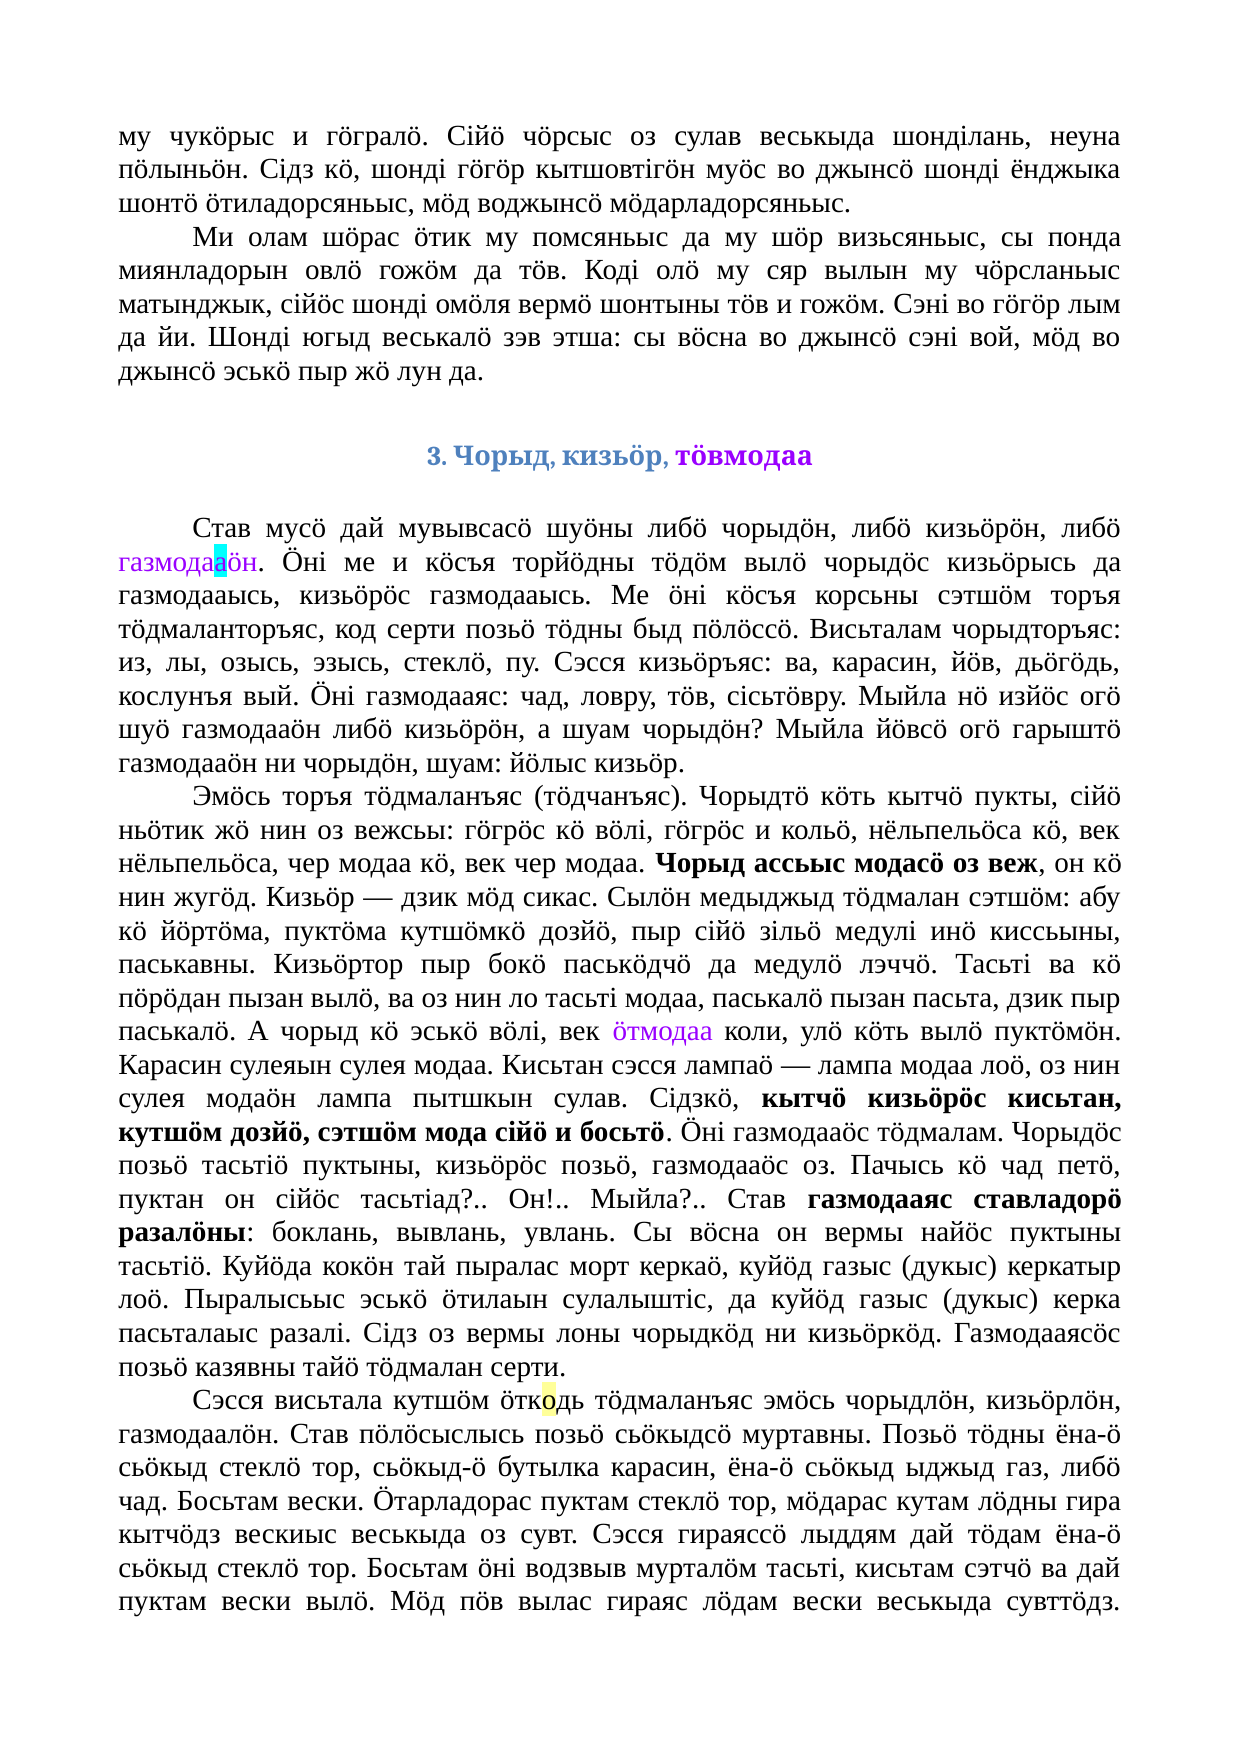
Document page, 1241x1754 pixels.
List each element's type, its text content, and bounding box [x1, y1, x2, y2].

text му чукӧрыс и гӧгралӧ. Сійӧ чӧрсыс оз сулав веськыда шонділань, неуна пӧлыньӧн. Сідз кӧ, шонді гӧгӧр кытшовтігӧн муӧс во джынсӧ шонді ёнджыка шонтӧ ӧтиладорсяньыс, мӧд воджынсӧ мӧдарладорсяньыс. [118, 118, 1122, 219]
text Эмӧсь торъя тӧдмаланъяс (тӧдчанъяс). Чорыдтӧ кӧть кытчӧ пукты, сійӧ ньӧтик жӧ нин оз вежсьы: гӧгрӧс кӧ вӧлі, гӧгрӧс и кольӧ, нёльпельӧса кӧ, век нёльпельӧса, чер модаа кӧ, век чер модаа. Чорыд ассьыс модасӧ оз веж, он кӧ нин жугӧд. Кизьӧр — дзик мӧд сикас. Сылӧн медыджыд тӧдмалан сэтшӧм: абу кӧ йӧртӧма, пуктӧма кутшӧмкӧ дозйӧ, пыр сійӧ зільӧ медулі инӧ киссьыны, паськавны. Кизьӧртор пыр бокӧ паськӧдчӧ да медулӧ лэччӧ. Тасьті ва кӧ пӧрӧдан пызан вылӧ, ва оз нин ло тасьті модаа, паськалӧ пызан пасьта, дзик пыр паськалӧ. А чорыд кӧ эськӧ вӧлі, век ӧтмодаа коли, улӧ кӧть вылӧ пуктӧмӧн. Карасин сулеяын сулея модаа. Кисьтан сэсся лампаӧ — лампа модаа лоӧ, оз нин сулея модаӧн лампа пытшкын сулав. Сідзкӧ, кытчӧ кизьӧрӧс кисьтан, кутшӧм дозйӧ, сэтшӧм мода сійӧ и босьтӧ. Ӧні газмодааӧс тӧдмалам. Чорыдӧс позьӧ тасьтіӧ пуктыны, кизьӧрӧс позьӧ, газмодааӧс оз. Пачысь кӧ чад петӧ, пуктан он сійӧс тасьтіад?.. Он!.. Мыйла?.. Став газмодааяс ставладорӧ разалӧны: боклань, вывлань, увлань. Сы вӧсна он вермы найӧс пуктыны тасьтіӧ. Куйӧда кокӧн тай пыралас морт керкаӧ, куйӧд газыс (дукыс) керкатыр лоӧ. Пыралысьыс эськӧ ӧтилаын сулалыштіс, да куйӧд газыс (дукыс) керка пасьталаыс разалі. Сідз оз вермы лоны чорыдкӧд ни кизьӧркӧд. Газмодааясӧс позьӧ казявны тайӧ тӧдмалан серти. [118, 778, 1122, 1382]
text Сэсся висьтала кутшӧм ӧткодь тӧдмаланъяс эмӧсь чорыдлӧн, кизьӧрлӧн, газмодаалӧн. Став пӧлӧсыслысь позьӧ сьӧкыдсӧ муртавны. Позьӧ тӧдны ёна-ӧ сьӧкыд стеклӧ тор, сьӧкыд-ӧ бутылка карасин, ёна-ӧ сьӧкыд ыджыд газ, либӧ чад. Босьтам вески. Ӧтарладорас пуктам стеклӧ тор, мӧдарас кутам лӧдны гира кытчӧдз вескиыс веськыда оз сувт. Сэсся гираяссӧ лыддям дай тӧдам ёна-ӧ сьӧкыд стеклӧ тор. Босьтам ӧні водзвыв мурталӧм тасьті, кисьтам сэтчӧ ва дай пуктам вески вылӧ. Мӧд пӧв вылас гираяс лӧдам вески веськыда сувттӧдз. [118, 1382, 1122, 1617]
text Ми олам шӧрас ӧтик му помсяньыс да му шӧр визьсяньыс, сы понда миянладорын овлӧ гожӧм да тӧв. Коді олӧ му сяр вылын му чӧрсланьыс матынджык, сійӧс шонді омӧля вермӧ шонтыны тӧв и гожӧм. Сэні во гӧгӧр лым да йи. Шонді югыд веськалӧ зэв этша: сы вӧсна во джынсӧ сэні вой, мӧд во джынсӧ эськӧ пыр жӧ лун да. [118, 219, 1122, 386]
text Став мусӧ дай мувывсасӧ шуӧны либӧ чорыдӧн, либӧ кизьӧрӧн, либӧ газмодааӧн. Ӧні ме и кӧсъя торйӧдны тӧдӧм вылӧ чорыдӧс кизьӧрысь да газмодааысь, кизьӧрӧс газмодааысь. Ме ӧні кӧсъя корсьны сэтшӧм торъя тӧдмаланторъяс, код серти позьӧ тӧдны быд пӧлӧссӧ. Висьталам чорыдторъяс: из, лы, озысь, эзысь, стеклӧ, пу. Сэсся кизьӧръяс: ва, карасин, йӧв, дьӧгӧдь, кослунъя вый. Ӧні газмодааяс: чад, ловру, тӧв, сісьтӧвру. Мыйла нӧ изйӧс огӧ шуӧ газмодааӧн либӧ кизьӧрӧн, а шуам чорыдӧн? Мыйла йӧвсӧ огӧ гарыштӧ газмодааӧн ни чорыдӧн, шуам: йӧлыс кизьӧр. [118, 510, 1122, 778]
subtitle 3. Чорыд, кизьӧр, тӧвмодаа [118, 441, 1122, 472]
